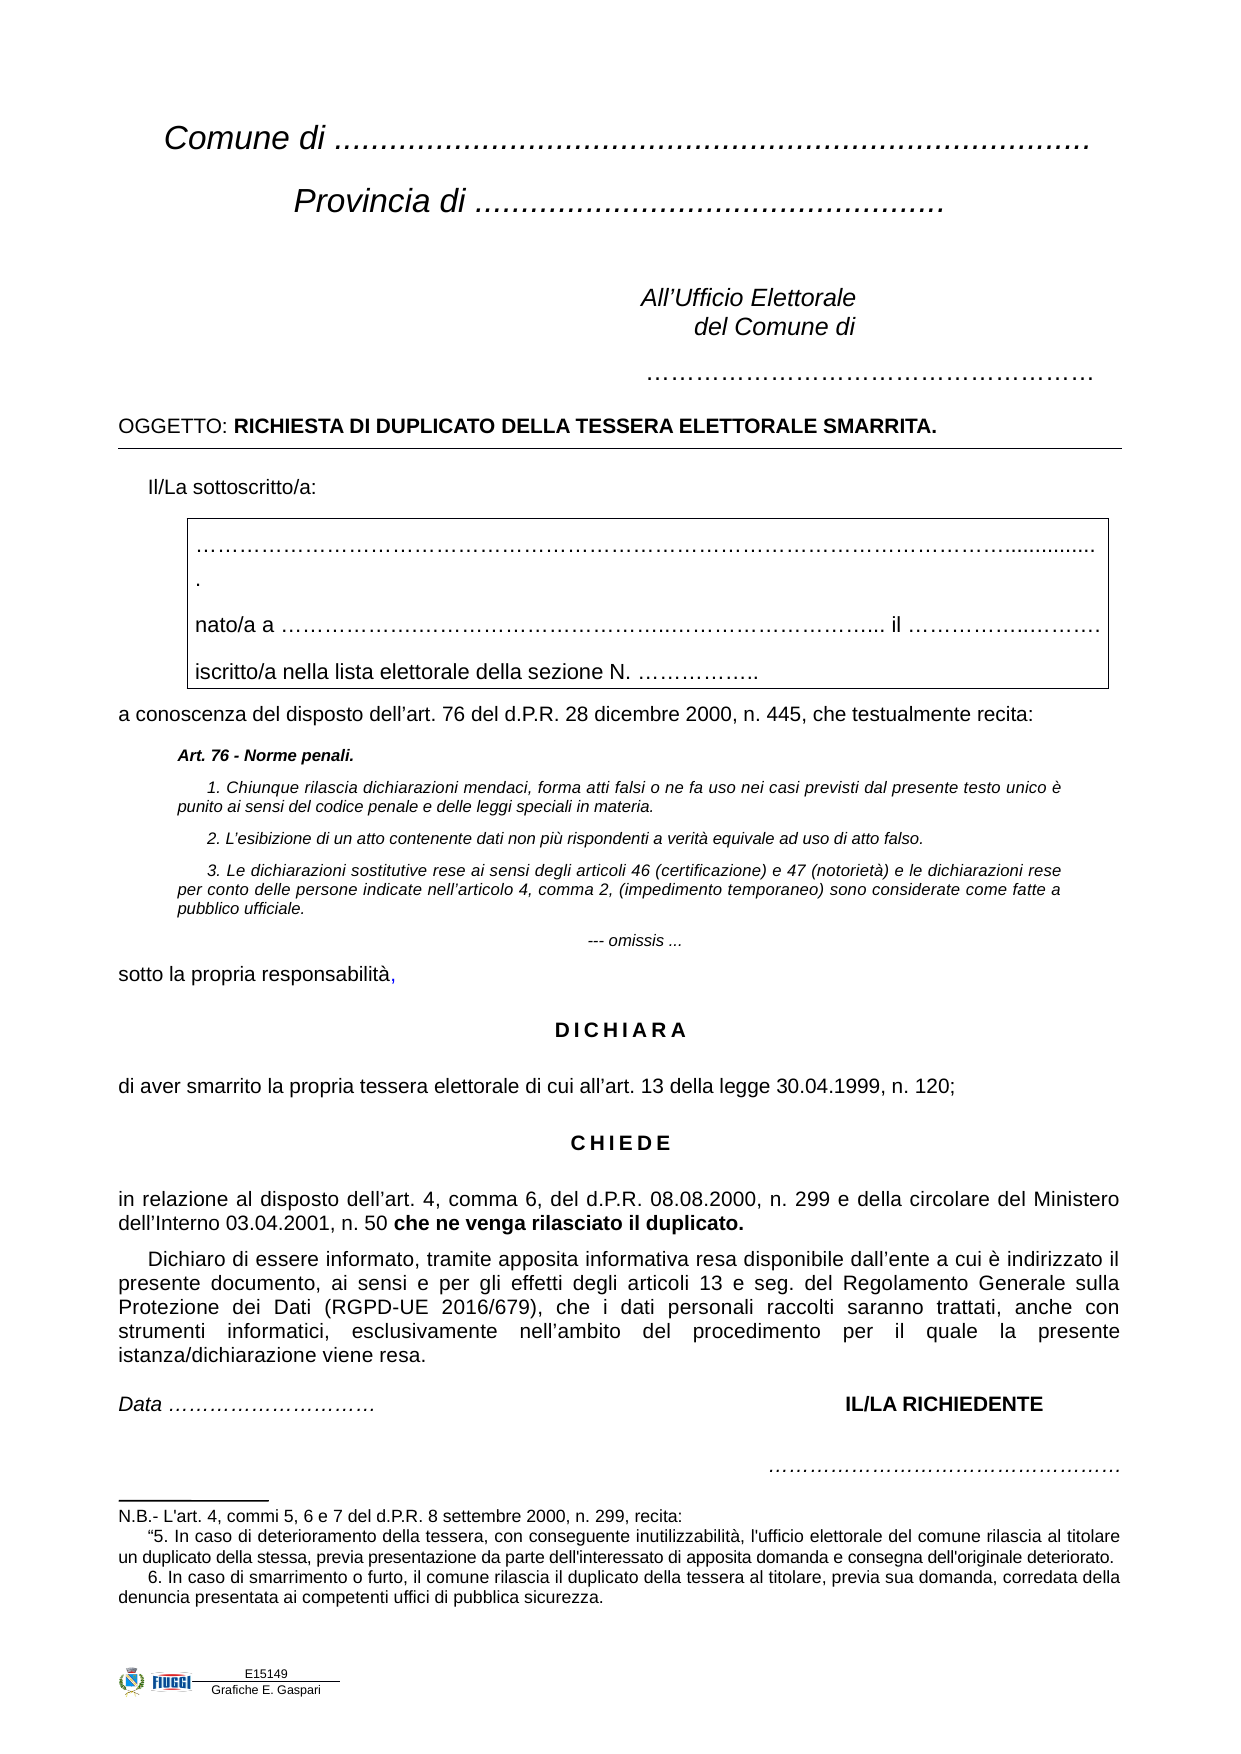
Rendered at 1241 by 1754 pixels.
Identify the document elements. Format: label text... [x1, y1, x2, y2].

text 1. Chiunque rilascia dichiarazioni mendaci, forma atti falsi o ne fa uso nei casi previsti dal presente testo unico è punito ai sensi del codice penale e delle leggi speciali in materia. [177, 778, 1063, 816]
text 6. In caso di smarrimento o furto, il comune rilascia il duplicato della tessera al titolare, previa sua domanda, corredata della denuncia presentata ai competenti uffici di pubblica sicurezza. [118, 1567, 1122, 1608]
text Art. 76 - Norme penali. [177, 745, 1063, 764]
text Dichiaro di essere informato, tramite apposita informativa resa disponibile dall’ente a cui è indirizzato il presente documento, ai sensi e per gli effetti degli articoli 13 e seg. del Regolamento Generale sulla Protezione dei Dati (RGPD-UE 2016/679), che i dati personali raccolti saranno trattati, anche con strumenti informatici, esclusivamente nell’ambito del procedimento per il quale la presente istanza/dichiarazione viene resa. [118, 1247, 1122, 1367]
text in relazione al disposto dell’art. 4, comma 6, del d.P.R. 08.08.2000, n. 299 e della circolare del Ministero dell’Interno 03.04.2001, n. 50 che ne venga rilasciato il duplicato. [118, 1187, 1122, 1234]
text 3. Le dichiarazioni sostitutive rese ai sensi degli articoli 46 (certificazione) e 47 (notorietà) e le dichiarazioni rese per conto delle persone indicate nell’articolo 4, comma 2, (impedimento temporaneo) sono considerate come fatte a pubblico ufficiale. [177, 860, 1063, 918]
text l Comune di .................................................................................. [118, 118, 1122, 157]
text di aver smarrito la propria tessera elettorale di cui all’art. 13 della legge 30.04.1999, n. 120; [118, 1074, 1122, 1098]
text Provincia di ................................................... [118, 182, 1122, 220]
text N.B.- L'art. 4, commi 5, 6 e 7 del d.P.R. 8 settembre 2000, n. 299, recita: [118, 1506, 1122, 1526]
picture [118, 1666, 193, 1698]
text OGGETTO: RICHIESTA DI DUPLICATO DELLA TESSERA ELETTORALE SMARRITA. [118, 414, 1122, 438]
text a conoscenza del disposto dell’art. 76 del d.P.R. 28 dicembre 2000, n. 445, che testualmente recita: [118, 702, 1122, 726]
table_header …………………………………………………………………………………………………................ nato/a a ……………….……………………………..………………………... il ……………..………. iscritto/a nella lista elettorale della sezione N. …………….. [188, 519, 1108, 688]
text --- omissis ... [177, 930, 1063, 949]
text 2. L’esibizione di un atto contenente dati non più rispondenti a verità equivale ad uso di atto falso. [177, 829, 1063, 848]
text All’Ufficio Elettorale [641, 283, 1095, 312]
text Il/La sottoscritto/a: [118, 475, 1122, 499]
subtitle DICHIARA [118, 1018, 1122, 1042]
text “5. In caso di deterioramento della tessera, con conseguente inutilizzabilità, l'ufficio elettorale del comune rilascia al titolare un duplicato della stessa, previa presentazione da parte dell'interessato di apposita domanda e consegna dell'originale deteriorato. [118, 1526, 1122, 1567]
text Data ………………………… IL/LA RICHIEDENTE [118, 1392, 1122, 1416]
text del Comune di [694, 312, 1095, 341]
text …………………………………………… [768, 1453, 1122, 1477]
text ……………………………………………… [591, 355, 1095, 387]
subtitle CHIEDE [118, 1131, 1122, 1154]
text sotto la propria responsabilità, [118, 962, 1122, 986]
